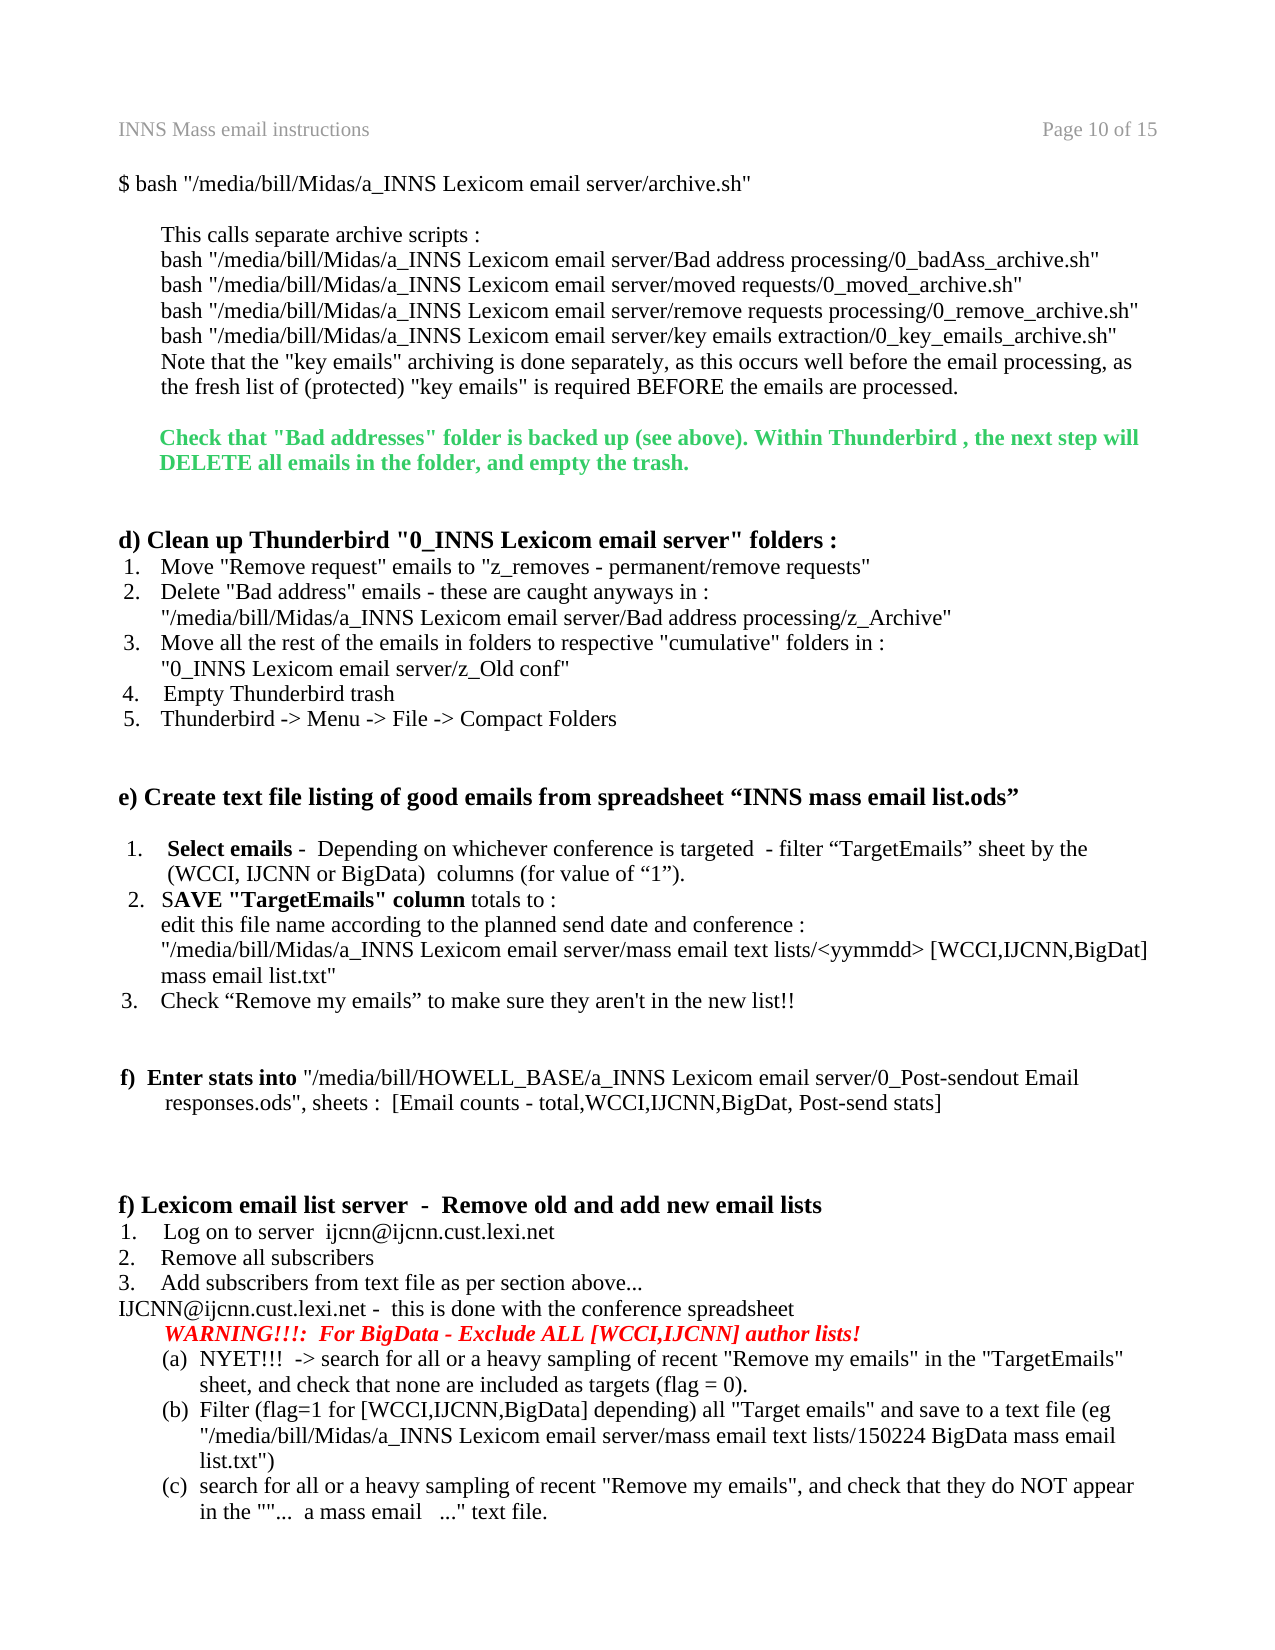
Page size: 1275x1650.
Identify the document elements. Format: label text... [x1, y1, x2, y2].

list NYET!!! -> search for all or a heavy sampling of recent "Remove my emails" in the "TargetEmails" sheet, and check that none are included as targets (flag = 0). [162, 1346, 1157, 1397]
text f) Enter stats into "/media/bill/HOWELL_BASE/a_INNS Lexicom email server/0_Post-sendout Email responses.ods", sheets : [Email counts - total,WCCI,IJCNN,BigDat, Post-send stats] [120, 1064, 1157, 1115]
subtitle f) Lexicom email list server - Remove old and add new email lists [118, 1192, 1157, 1219]
text Check that "Bad addresses" folder is backed up (see above). Within Thunderbird , the next step will DELETE all emails in the folder, and empty the trash. [118, 425, 1157, 476]
text This calls separate archive scripts : [118, 222, 1157, 247]
list SAVE "TargetEmails" column totals to : [122, 887, 1157, 912]
text $ bash "/media/bill/Midas/a_INNS Lexicom email server/archive.sh" [118, 171, 1157, 196]
text WARNING!!!: For BigData - Exclude ALL [WCCI,IJCNN] author lists! [163, 1321, 1157, 1346]
list Empty Thunderbird trash [122, 681, 1157, 706]
list Add subscribers from text file as per section above... [118, 1270, 1157, 1296]
text bash "/media/bill/Midas/a_INNS Lexicom email server/remove requests processing/0_remove_archive.sh" [161, 298, 1157, 323]
list search for all or a heavy sampling of recent "Remove my emails", and check that they do NOT appear in the ""... a mass email ..." text file. [162, 1473, 1157, 1524]
text IJCNN@ijcnn.cust.lexi.net - this is done with the conference spreadsheet [118, 1296, 1157, 1321]
list Remove all subscribers [118, 1245, 1157, 1270]
subtitle e) Create text file listing of good emails from spreadsheet “INNS mass email list.ods” [118, 783, 1157, 810]
text bash "/media/bill/Midas/a_INNS Lexicom email server/moved requests/0_moved_archive.sh" [161, 272, 1157, 298]
text edit this file name according to the planned send date and conference : [161, 912, 1157, 937]
text "/media/bill/Midas/a_INNS Lexicom email server/Bad address processing/z_Archive" [161, 605, 1157, 630]
list Move "Remove request" emails to "z_removes - permanent/remove requests" [123, 554, 1157, 579]
list Log on to server ijcnn@ijcnn.cust.lexi.net [120, 1219, 1157, 1245]
text Note that the "key emails" archiving is done separately, as this occurs well before the email processing, as the fresh list of (protected) "key emails" is required BEFORE the emails are processed. [161, 349, 1157, 399]
text bash "/media/bill/Midas/a_INNS Lexicom email server/key emails extraction/0_key_emails_archive.sh" [161, 323, 1157, 349]
text "0_INNS Lexicom email server/z_Old conf" [161, 656, 1157, 681]
list Check “Remove my emails” to make sure they aren't in the new list!! [115, 988, 1157, 1014]
list Filter (flag=1 for [WCCI,IJCNN,BigData] depending) all "Target emails" and save to a text file (eg "/media/bill/Midas/a_INNS Lexicom email server/mass email text lists/150224 BigData mass email list.txt") [162, 1397, 1157, 1473]
list Select emails - Depending on whichever conference is targeted - filter “TargetEmails” sheet by the (WCCI, IJCNN or BigData) columns (for value of “1”). [120, 836, 1157, 887]
subtitle d) Clean up Thunderbird "0_INNS Lexicom email server" folders : [118, 526, 1157, 554]
text "/media/bill/Midas/a_INNS Lexicom email server/mass email text lists/<yymmdd> [WCCI,IJCNN,BigDat] mass email list.txt" [161, 937, 1157, 988]
list Thunderbird -> Menu -> File -> Compact Folders [123, 706, 1157, 732]
list Move all the rest of the emails in folders to respective "cumulative" folders in : [123, 630, 1157, 656]
text bash "/media/bill/Midas/a_INNS Lexicom email server/Bad address processing/0_badAss_archive.sh" [161, 247, 1157, 272]
list Delete "Bad address" emails - these are caught anyways in : [123, 579, 1157, 605]
